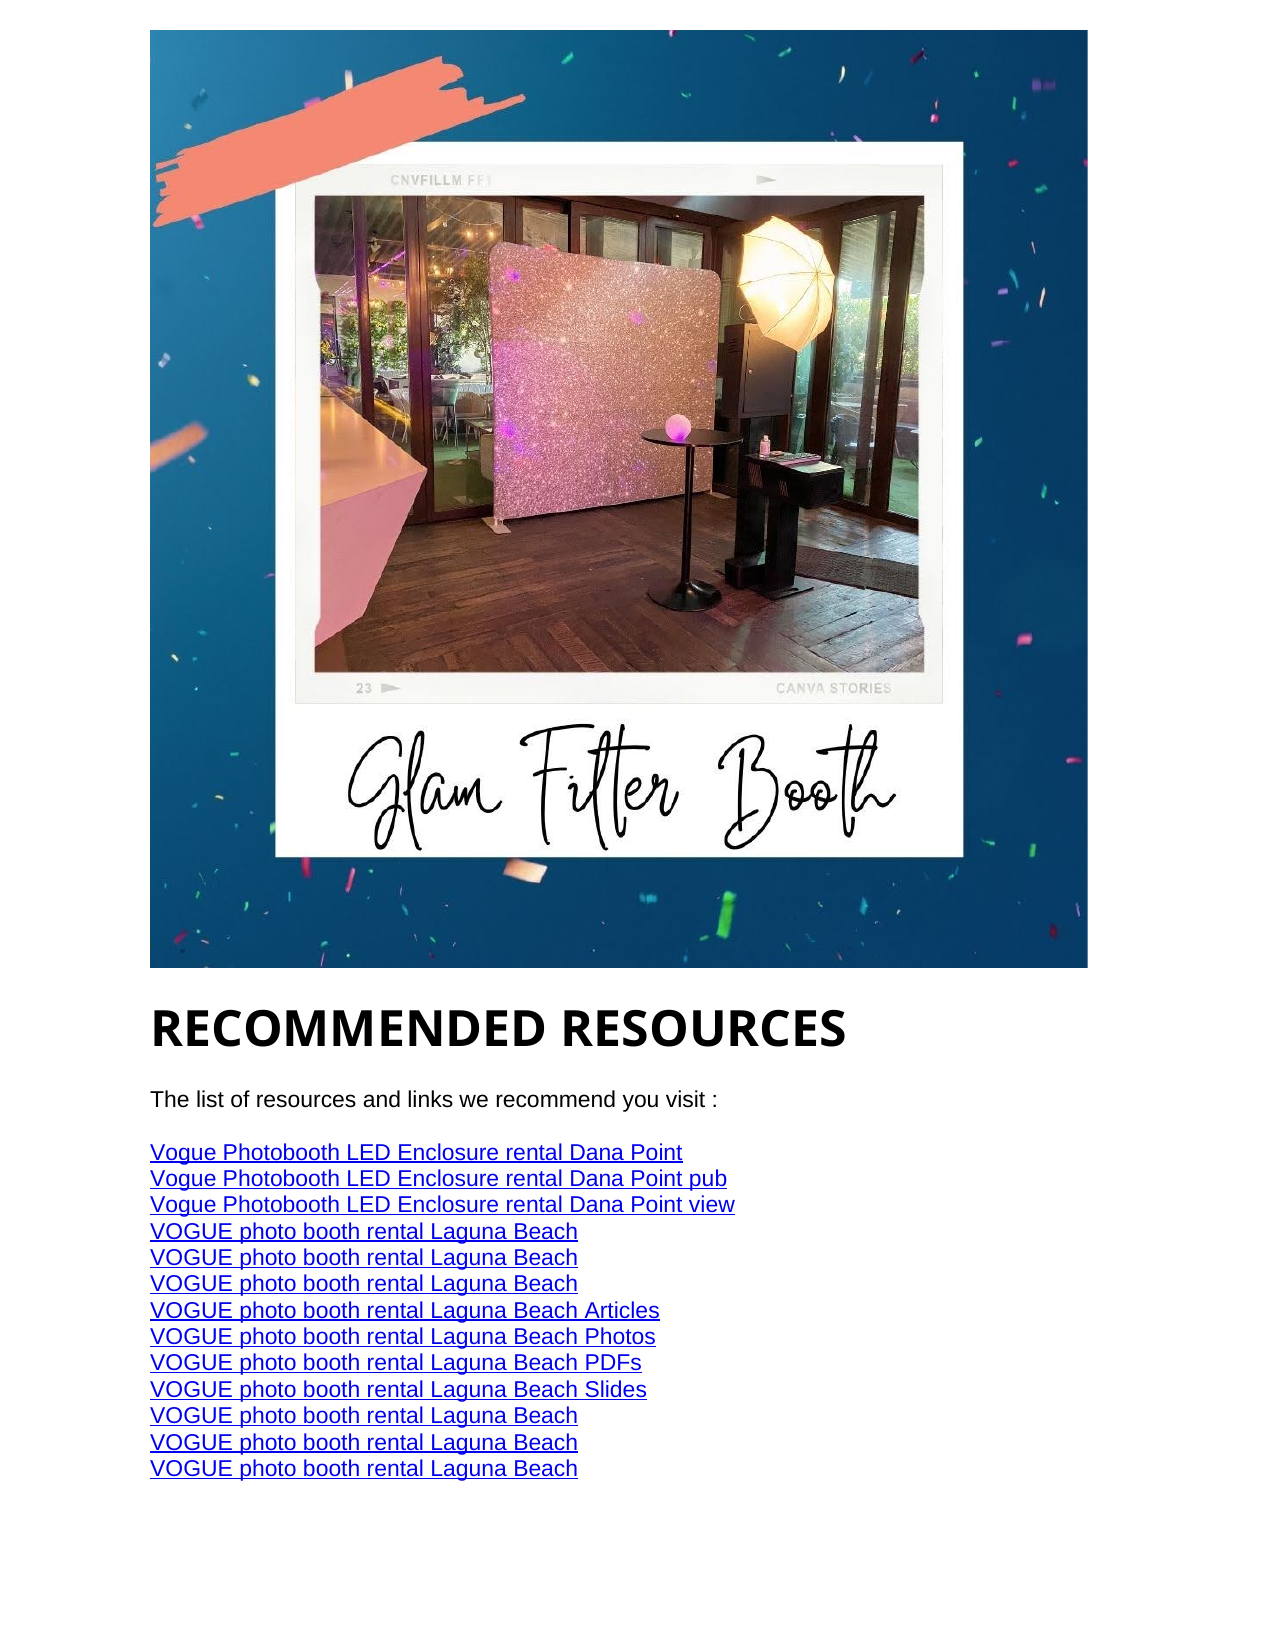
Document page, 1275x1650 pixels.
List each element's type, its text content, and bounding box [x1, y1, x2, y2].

picture [150, 30, 1088, 968]
text VOGUE photo booth rental Laguna Beach [150, 1428, 1125, 1455]
text Vogue Photobooth LED Enclosure rental Dana Point pub [150, 1165, 1125, 1191]
text Vogue Photobooth LED Enclosure rental Dana Point [150, 1138, 1125, 1165]
text VOGUE photo booth rental Laguna Beach [150, 1455, 1125, 1481]
text VOGUE photo booth rental Laguna Beach Slides [150, 1376, 1125, 1402]
text Vogue Photobooth LED Enclosure rental Dana Point view [150, 1191, 1125, 1218]
text VOGUE photo booth rental Laguna Beach Photos [150, 1323, 1125, 1349]
text VOGUE photo booth rental Laguna Beach PDFs [150, 1349, 1125, 1376]
text The list of resources and links we recommend you visit : [150, 1086, 1125, 1112]
text VOGUE photo booth rental Laguna Beach Articles [150, 1297, 1125, 1323]
text VOGUE photo booth rental Laguna Beach [150, 1270, 1125, 1297]
text VOGUE photo booth rental Laguna Beach [150, 1218, 1125, 1244]
text VOGUE photo booth rental Laguna Beach [150, 1402, 1125, 1428]
subtitle RECOMMENDED RESOURCES [150, 993, 1125, 1061]
text VOGUE photo booth rental Laguna Beach [150, 1244, 1125, 1270]
